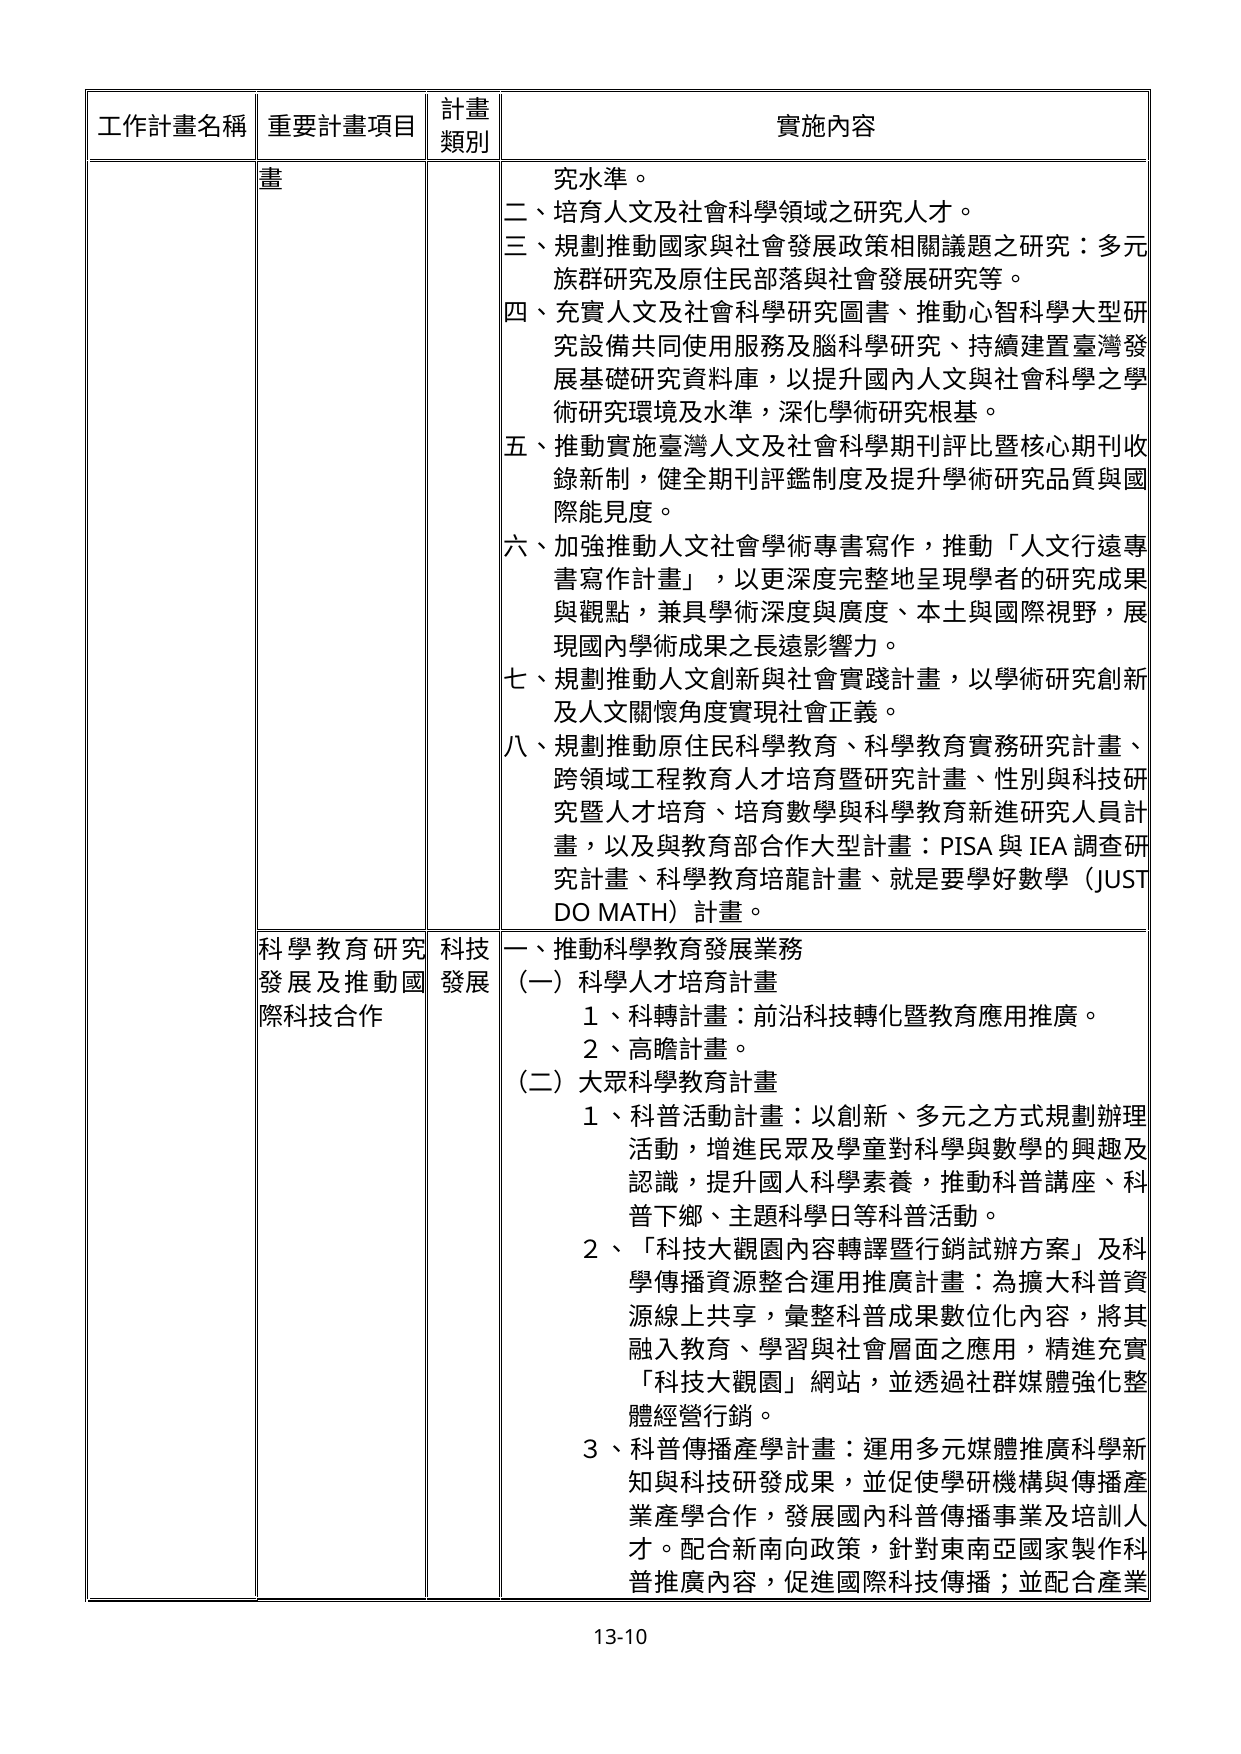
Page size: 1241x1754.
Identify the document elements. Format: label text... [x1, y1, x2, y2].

table_cell 究水準。 二、培育人文及社會科學領域之研究人才。 三、規劃推動國家與社會發展政策相關議題之研究：多元族群研究及原住民部落與社會發展研究等。 四、充實人文及社會科學研究圖書、推動心智科學大型研究設備共同使用服務及腦科學研究、持續建置臺灣發展基礎研究資料庫，以提升國內人文與社會科學之學術研究環境及水準，深化學術研究根基。 五、推動實施臺灣人文及社會科學期刊評比暨核心期刊收錄新制，健全期刊評鑑制度及提升學術研究品質與國際能見度。 六、加強推動人文社會學術專書寫作，推動「人文行遠專書寫作計畫」，以更深度完整地呈現學者的研究成果與觀點，兼具學術深度與廣度、本土與國際視野，展現國內學術成果之長遠影響力。 七、規劃推動人文創新與社會實踐計畫，以學術研究創新及人文關懷角度實現社會正義。 八、規劃推動原住民科學教育、科學教育實務研究計畫、跨領域工程教育人才培育暨研究計畫、性別與科技研究暨人才培育、培育數學與科學教育新進研究人員計畫，以及與教育部合作大型計畫：PISA與IEA調查研究計畫、科學教育培龍計畫、就是要學好數學（JUST DO MATH）計畫。 [502, 159, 1148, 928]
table_cell 科學教育研究發展及推動國際科技合作 [256, 932, 427, 1598]
table_cell [88, 159, 256, 1598]
table_cell 畫 [258, 162, 425, 928]
table_header 計畫類別 [427, 92, 501, 158]
table_cell 一、推動科學教育發展業務 （一）科學人才培育計畫 １、科轉計畫：前沿科技轉化暨教育應用推廣。 ２、高瞻計畫。 （二）大眾科學教育計畫 １、科普活動計畫：以創新、多元之方式規劃辦理活動，增進民眾及學童對科學與數學的興趣及認識，提升國人科學素養，推動科普講座、科普下鄉、主題科學日等科普活動。 ２、「科技大觀園內容轉譯暨行銷試辦方案」及科學傳播資源整合運用推廣計畫：為擴大科普資源線上共享，彙整科普成果數位化內容，將其融入教育、學習與社會層面之應用，精進充實「科技大觀園」網站，並透過社群媒體強化整體經營行銷。 ３、科普傳播產學計畫：運用多元媒體推廣科學新知與科技研發成果，並促使學研機構與傳播產業產學合作，發展國內科普傳播事業及培訓人才。配合新南向政策，針對東南亞國家製作科普推廣內容，促進國際科技傳播；並配合產業 [501, 929, 1148, 1598]
table_header 工作計畫名稱 [88, 92, 256, 158]
table_cell [428, 162, 499, 928]
table_header 實施內容 [501, 92, 1148, 158]
table_header 重要計畫項目 [256, 92, 427, 158]
table_cell 科技發展 [427, 932, 501, 1598]
